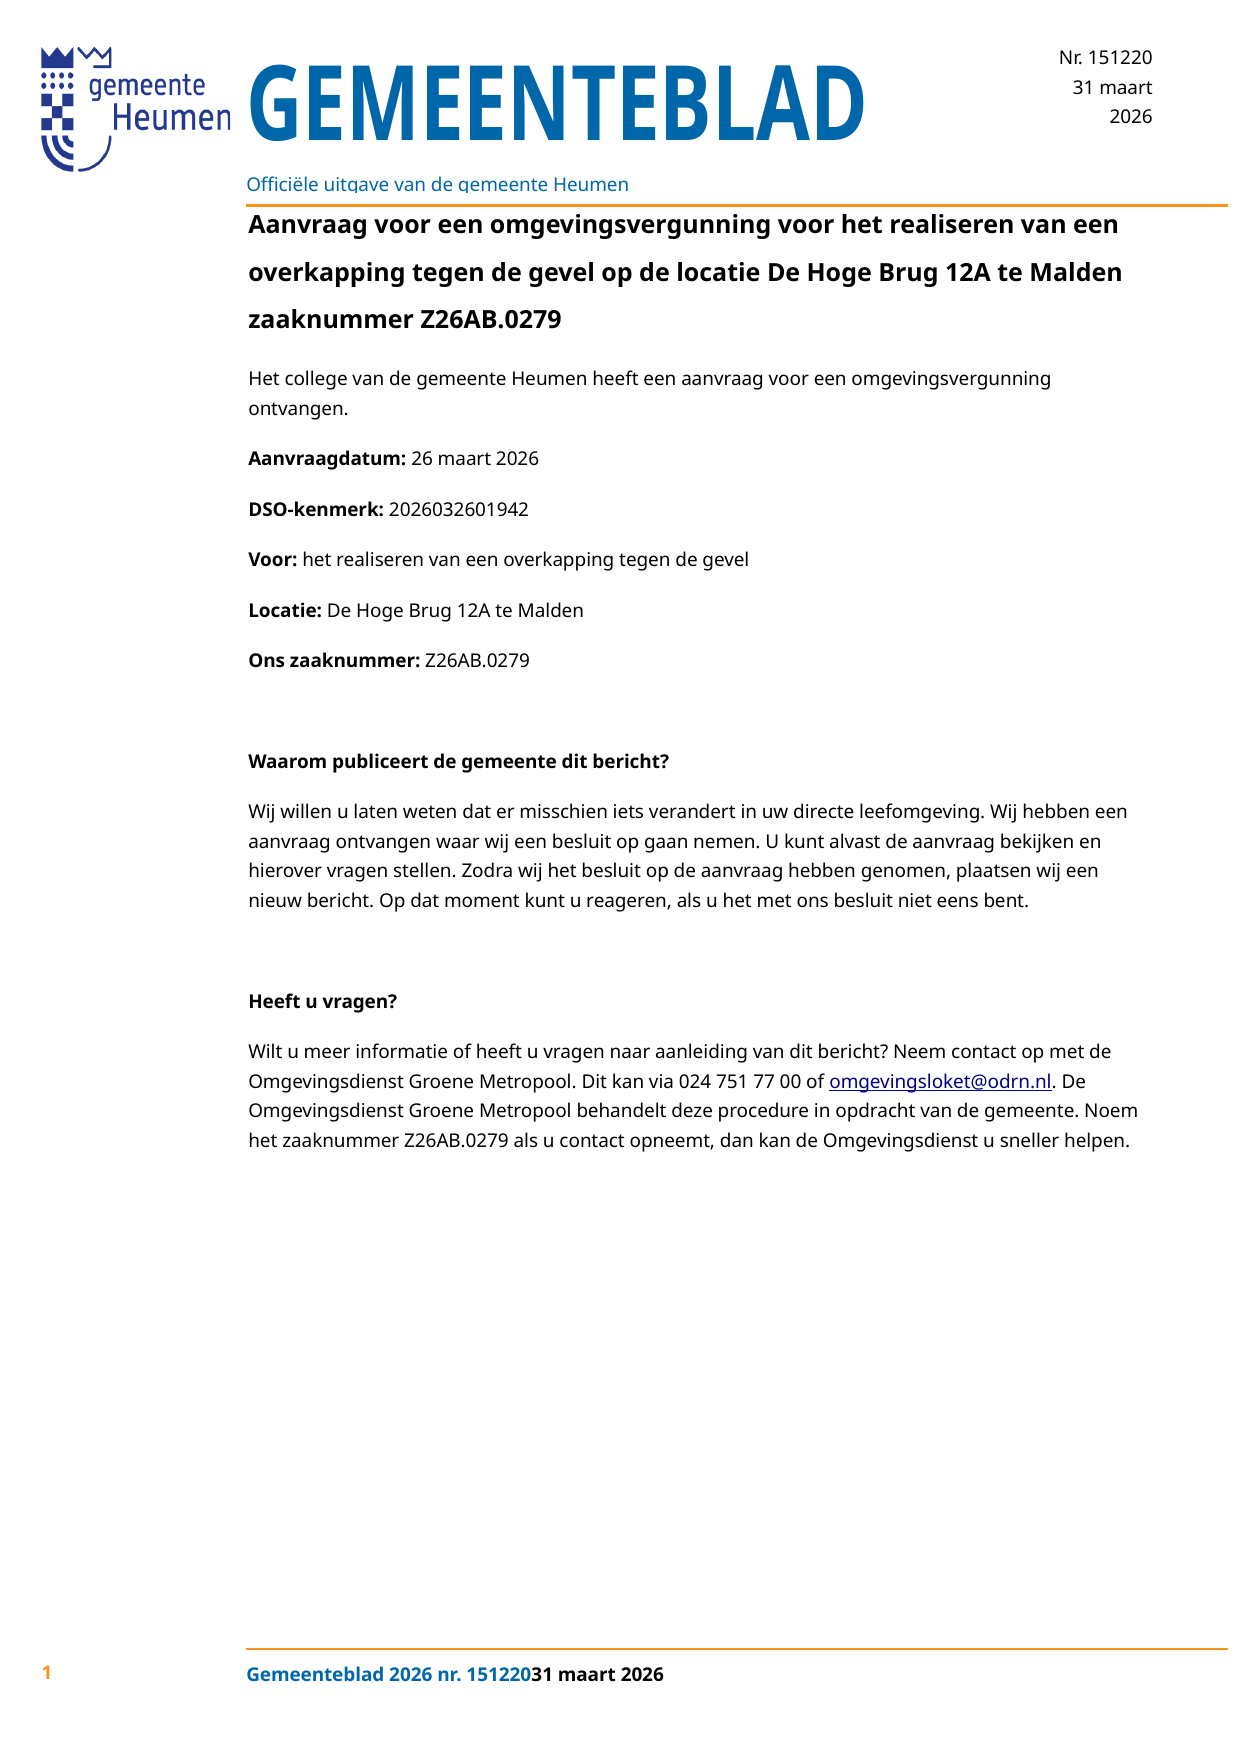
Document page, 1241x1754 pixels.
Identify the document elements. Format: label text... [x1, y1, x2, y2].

text Aanvraag voor een omgevingsvergunning voor het realiseren van een overkapping tegen de gevel op de locatie De Hoge Brug 12A te Malden zaaknummer Z26AB.0279 [248, 207, 1152, 336]
text Aanvraagdatum: 26 maart 2026 [248, 446, 1152, 471]
text Wij willen u laten weten dat er misschien iets verandert in uw directe leefomgeving. Wij hebben een aanvraag ontvangen waar wij een besluit op gaan nemen. U kunt alvast de aanvraag bekijken en hierover vragen stellen. Zodra wij het besluit op de aanvraag hebben genomen, plaatsen wij een nieuw bericht. Op dat moment kunt u reageren, als u het met ons besluit niet eens bent. [248, 798, 1152, 913]
text Heeft u vragen? [248, 988, 1152, 1014]
text Locatie: De Hoge Brug 12A te Malden [248, 597, 1152, 622]
text DSO-kenmerk: 2026032601942 [248, 496, 1152, 522]
text Voor: het realiseren van een overkapping tegen de gevel [248, 546, 1152, 572]
text Ons zaaknummer: Z26AB.0279 [248, 647, 1152, 673]
text Wilt u meer informatie of heeft u vragen naar aanleiding van dit bericht? Neem contact op met de Omgevingsdienst Groene Metropool. Dit kan via 024 751 77 00 of omgevingsloket@odrn.nl. De Omgevingsdienst Groene Metropool behandelt deze procedure in opdracht van de gemeente. Noem het zaaknummer Z26AB.0279 als u contact opneemt, dan kan de Omgevingsdienst u sneller helpen. [248, 1038, 1152, 1153]
text Waarom publiceert de gemeente dit bericht? [248, 748, 1152, 774]
text Het college van de gemeente Heumen heeft een aanvraag voor een omgevingsvergunning ontvangen. [248, 366, 1152, 421]
picture [41, 47, 231, 172]
